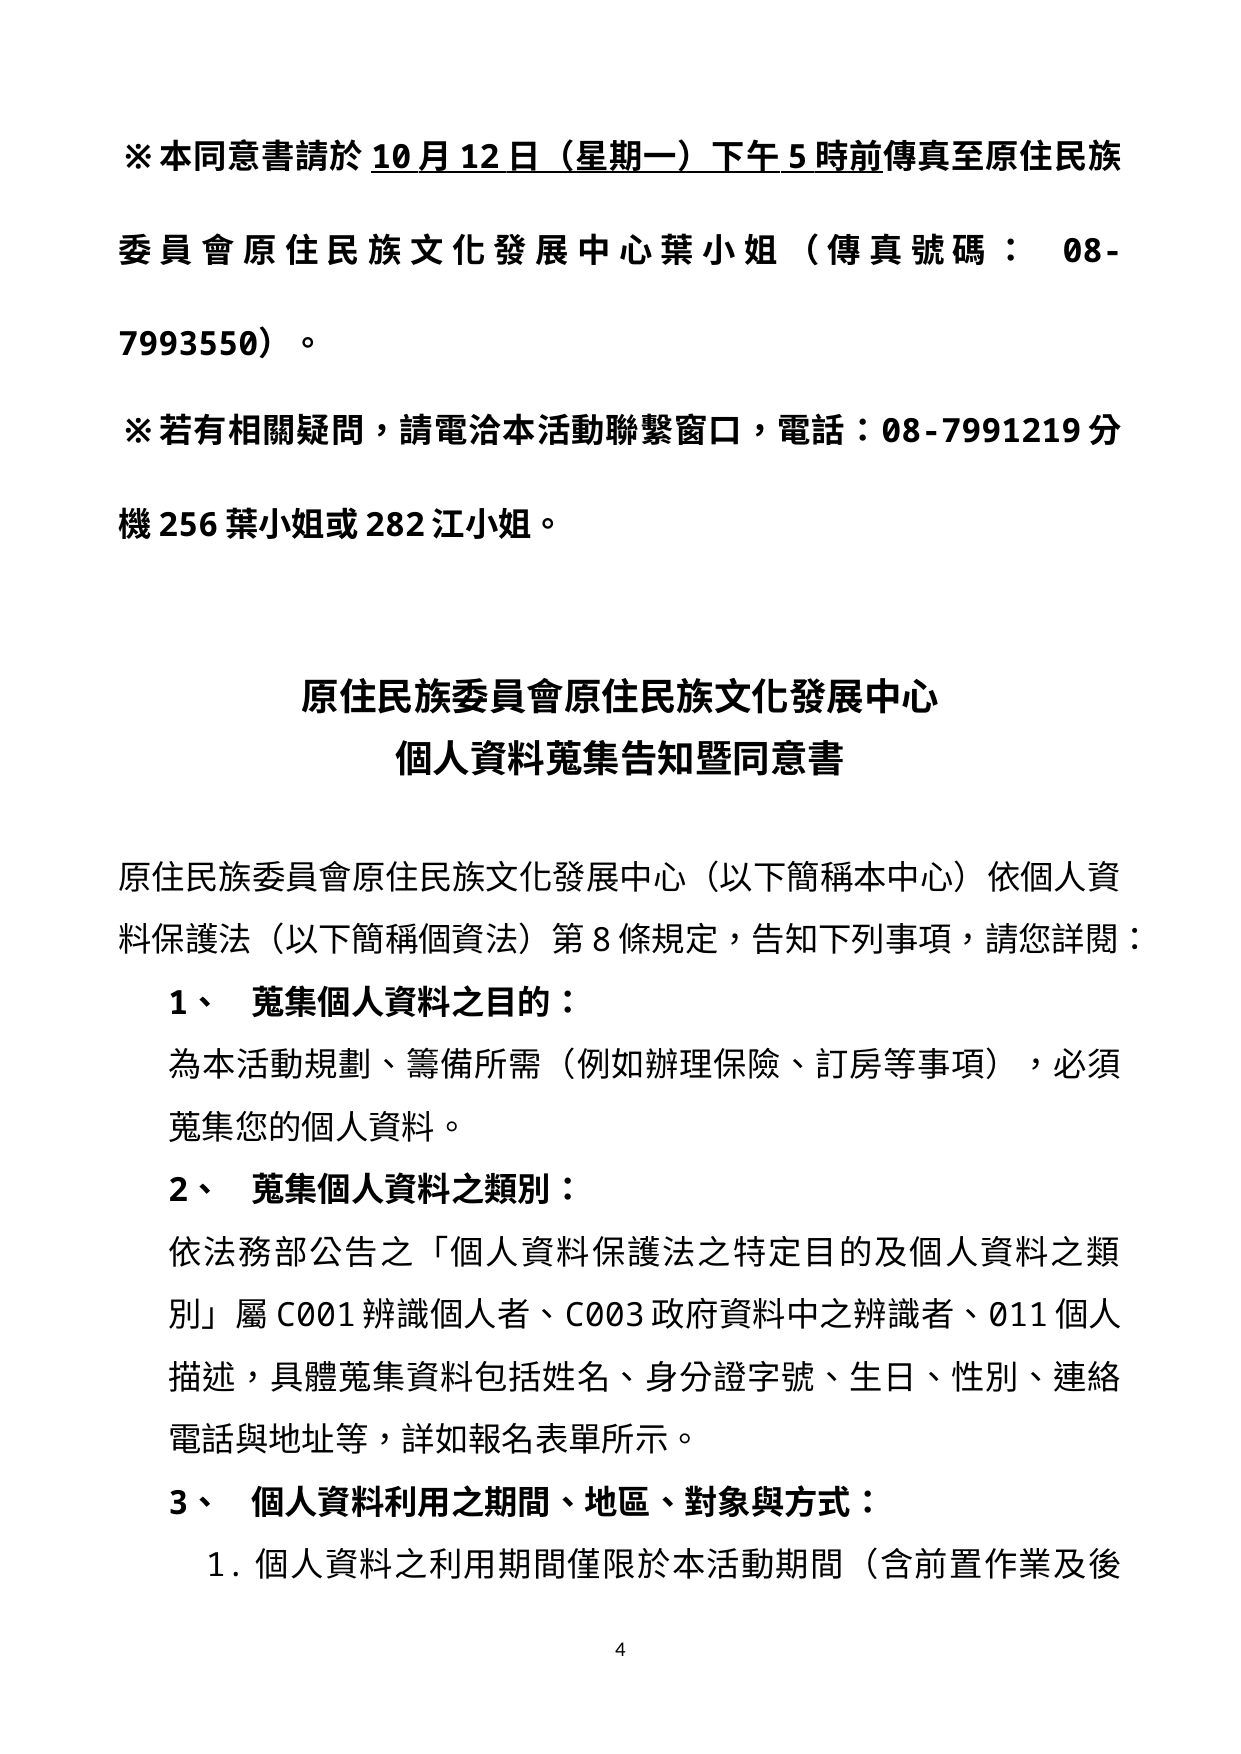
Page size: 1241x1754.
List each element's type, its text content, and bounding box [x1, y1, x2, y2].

text ※若有相關疑問，請電洽本活動聯繫窗口，電話：08-7991219分機256葉小姐或282江小姐。 [118, 386, 1122, 543]
text 依法務部公告之「個人資料保護法之特定目的及個人資料之類別」屬C001辨識個人者、C003政府資料中之辨識者、011個人描述，具體蒐集資料包括姓名、身分證字號、生日、性別、連絡電話與地址等，詳如報名表單所示。 [168, 1208, 1122, 1458]
text 為本活動規劃、籌備所需（例如辦理保險、訂房等事項），必須蒐集您的個人資料。 [168, 1021, 1122, 1146]
text 原住民族委員會原住民族文化發展中心（以下簡稱本中心）依個人資料保護法（以下簡稱個資法）第8條規定，告知下列事項，請您詳閱： [118, 833, 1122, 958]
list 個人資料利用之期間、地區、對象與方式： [168, 1458, 1122, 1521]
text 原住民族委員會原住民族文化發展中心 個人資料蒐集告知暨同意書 [118, 652, 1122, 777]
text ※本同意書請於10月12日（星期一）下午5時前傳真至原住民族委員會原住民族文化發展中心葉小姐（傳真號碼： 08-7993550）。 [118, 112, 1122, 362]
list 蒐集個人資料之目的： [168, 958, 1122, 1021]
list 蒐集個人資料之類別： [168, 1146, 1122, 1208]
list 個人資料之利用期間僅限於本活動期間（含前置作業及後 [206, 1521, 1122, 1583]
